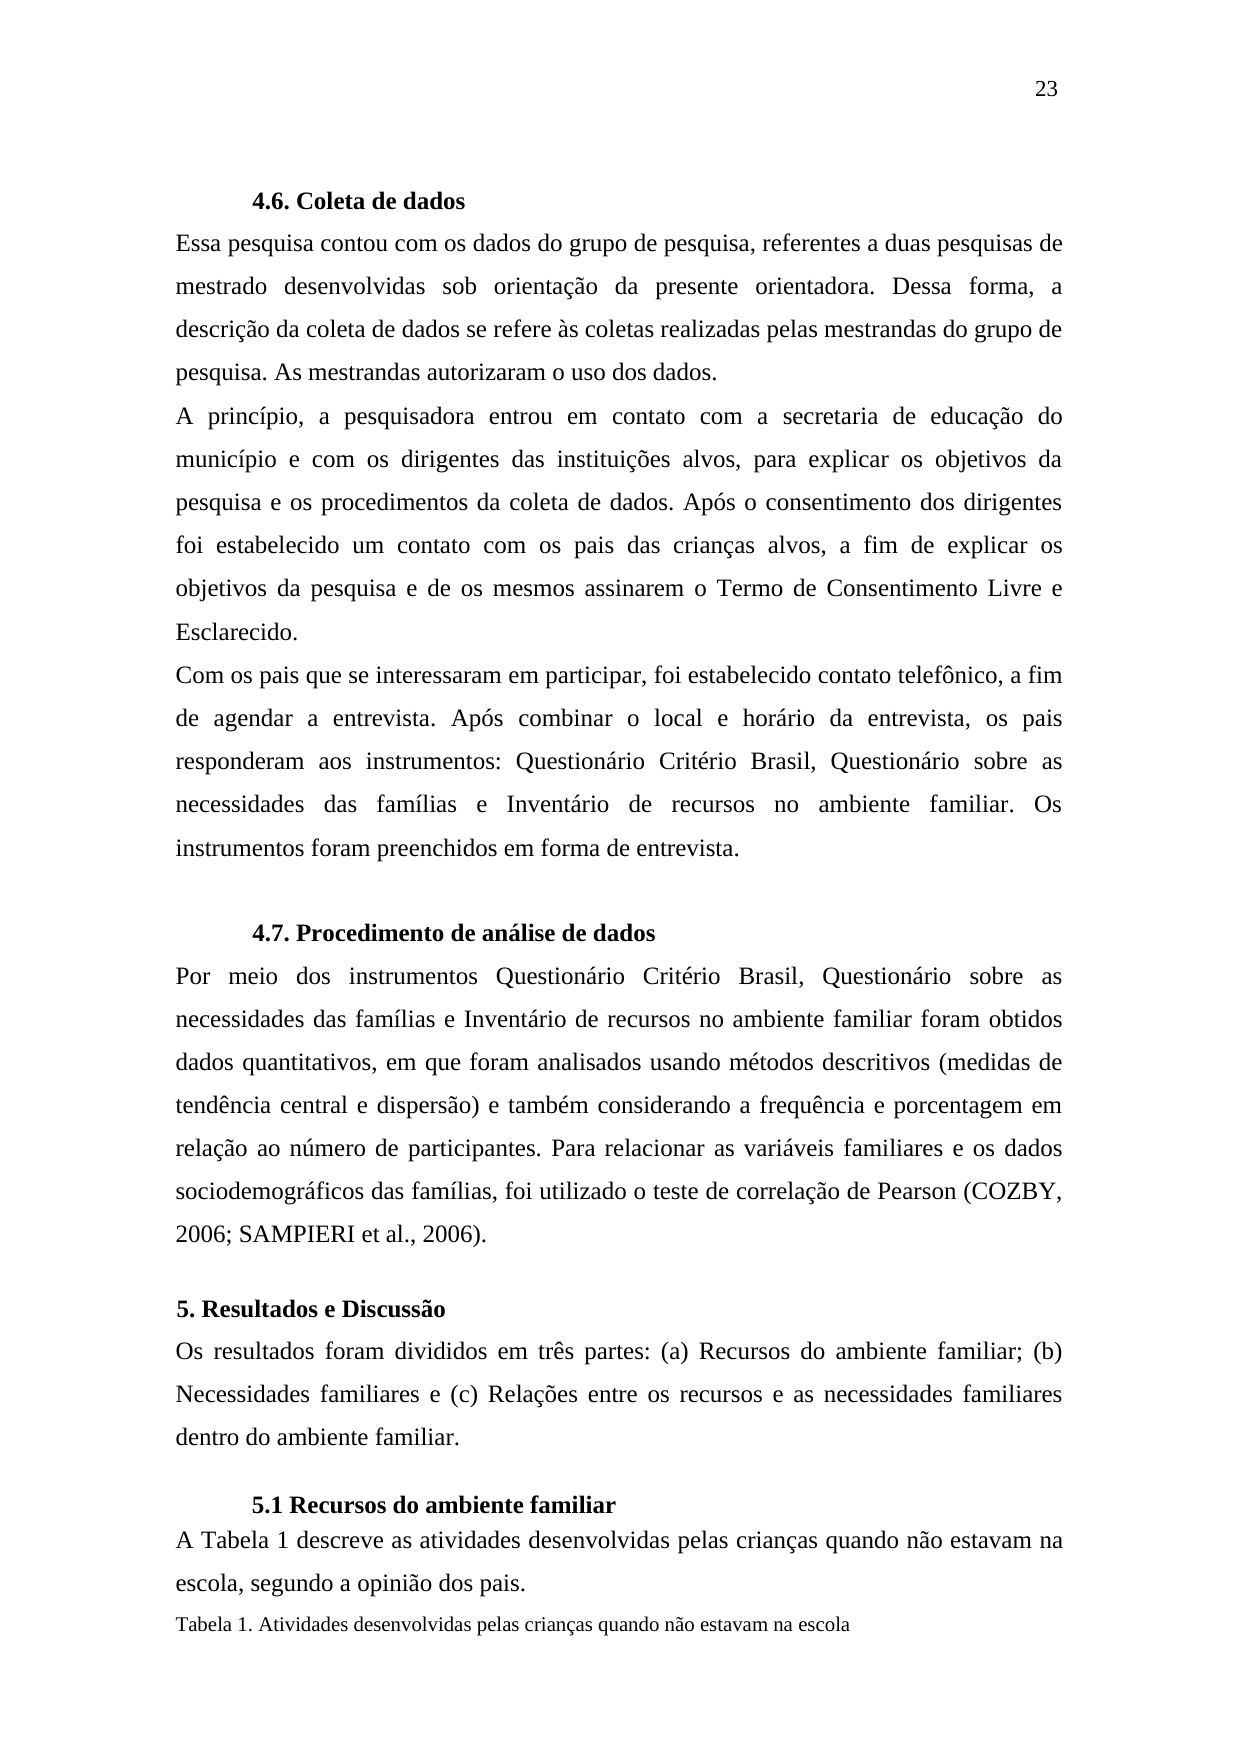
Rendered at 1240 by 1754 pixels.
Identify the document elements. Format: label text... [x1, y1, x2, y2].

text Por meio dos instrumentos Questionário Critério Brasil, Questionário sobre as necessidades das famílias e Inventário de recursos no ambiente familiar foram obtidos dados quantitativos, em que foram analisados usando métodos descritivos (medidas de tendência central e dispersão) e também considerando a frequência e porcentagem em relação ao número de participantes. Para relacionar as variáveis familiares e os dados sociodemográficos das famílias, foi utilizado o teste de correlação de Pearson (COZBY, 2006; SAMPIERI et al., 2006). [175, 961, 1063, 1248]
subtitle 4.7. Procedimento de análise de dados [252, 918, 1064, 947]
text A Tabela 1 descreve as atividades desenvolvidas pelas crianças quando não estavam na escola, segundo a opinião dos pais. [175, 1525, 1063, 1597]
subtitle 5.1 Recursos do ambiente familiar [252, 1490, 1064, 1519]
text Essa pesquisa contou com os dados do grupo de pesquisa, referentes a duas pesquisas de mestrado desenvolvidas sob orientação da presente orientadora. Dessa forma, a descrição da coleta de dados se refere às coletas realizadas pelas mestrandas do grupo de pesquisa. As mestrandas autorizaram o uso dos dados. [175, 228, 1063, 386]
text Com os pais que se interessaram em participar, foi estabelecido contato telefônico, a fim de agendar a entrevista. Após combinar o local e horário da entrevista, os pais responderam aos instrumentos: Questionário Critério Brasil, Questionário sobre as necessidades das famílias e Inventário de recursos no ambiente familiar. Os instrumentos foram preenchidos em forma de entrevista. [175, 660, 1063, 861]
subtitle 5. Resultados e Discussão [176, 1294, 1064, 1322]
subtitle 4.6. Coleta de dados [252, 186, 1064, 214]
text Os resultados foram divididos em três partes: (a) Recursos do ambiente familiar; (b) Necessidades familiares e (c) Relações entre os recursos e as necessidades familiares dentro do ambiente familiar. [175, 1336, 1063, 1451]
text Tabela 1. Atividades desenvolvidas pelas crianças quando não estavam na escola [175, 1612, 1064, 1636]
text A princípio, a pesquisadora entrou em contato com a secretaria de educação do município e com os dirigentes das instituições alvos, para explicar os objetivos da pesquisa e os procedimentos da coleta de dados. Após o consentimento dos dirigentes foi estabelecido um contato com os pais das crianças alvos, a fim de explicar os objetivos da pesquisa e de os mesmos assinarem o Termo de Consentimento Livre e Esclarecido. [175, 401, 1063, 645]
